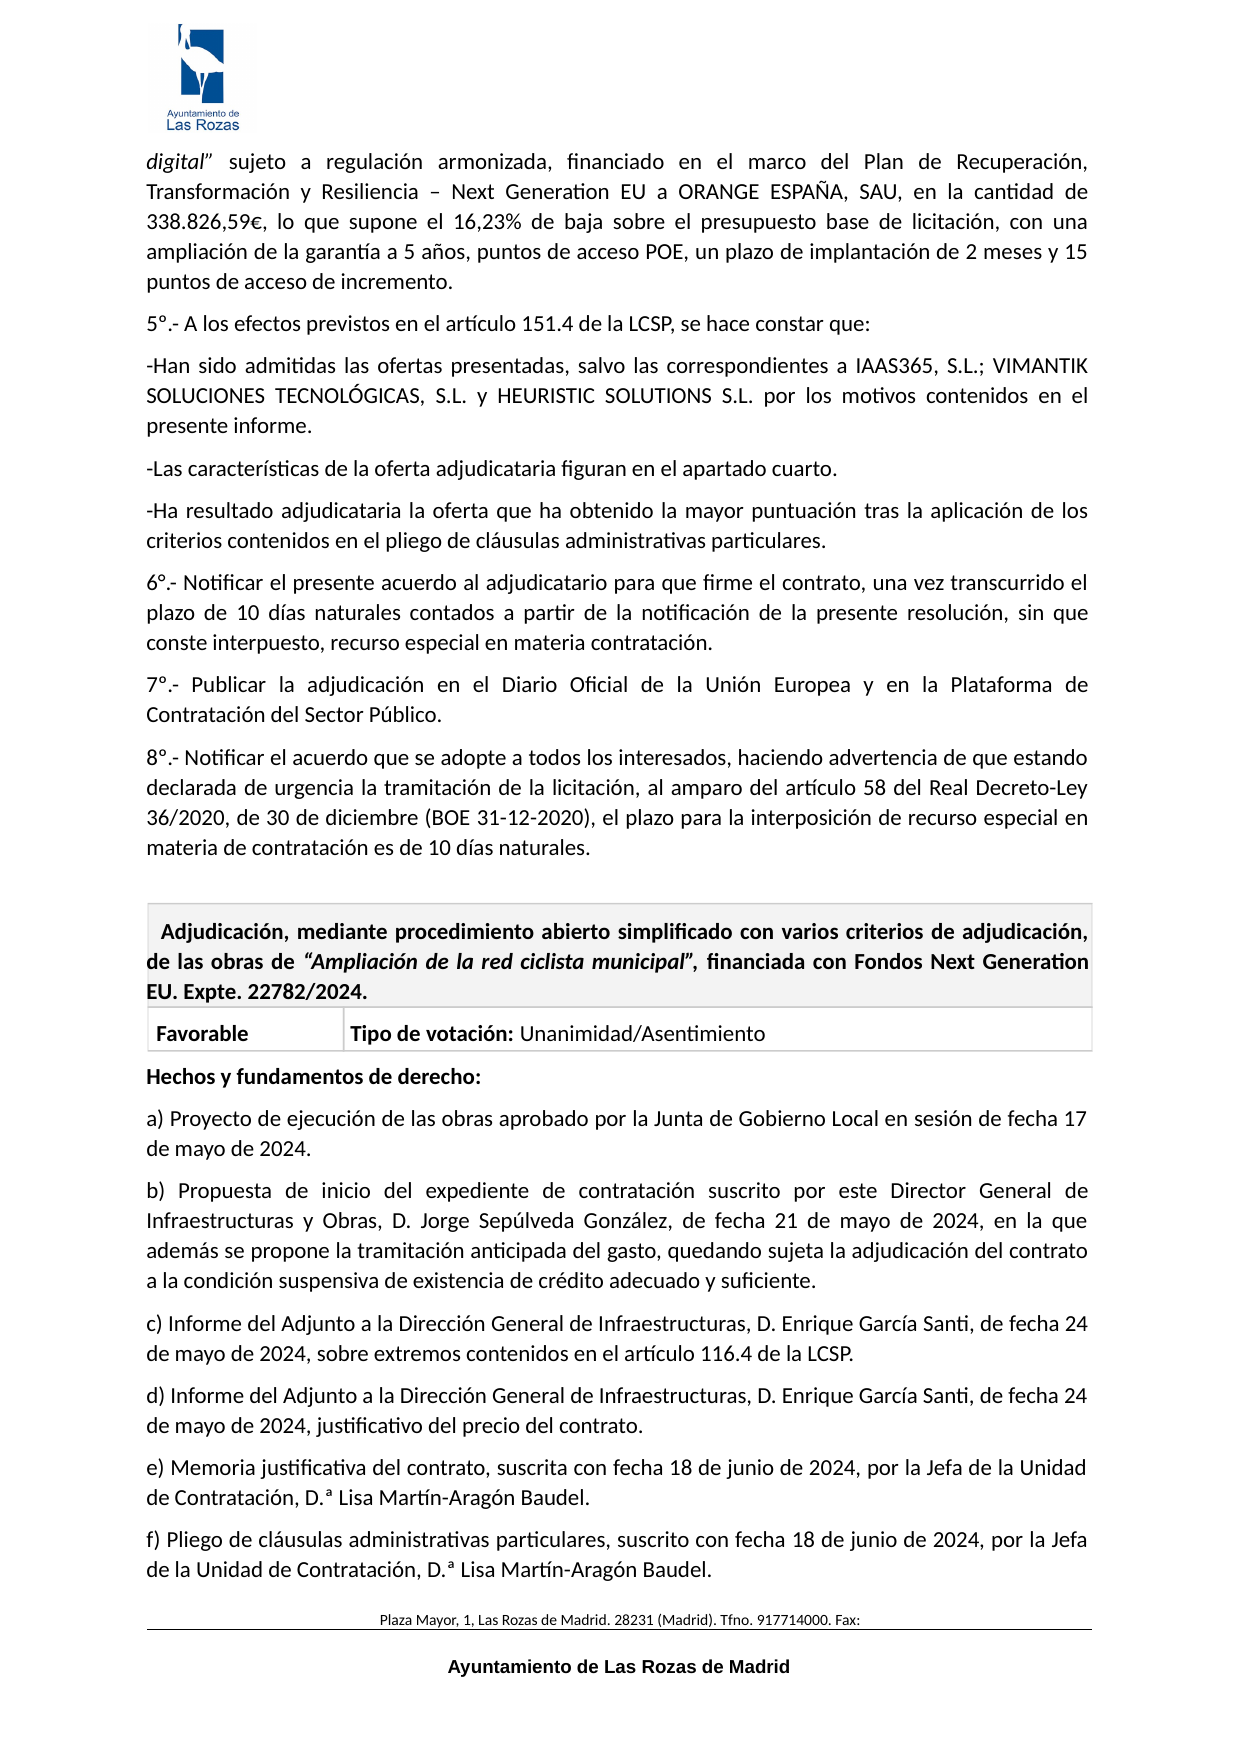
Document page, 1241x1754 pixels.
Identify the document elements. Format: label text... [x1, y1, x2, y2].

text Tipo de votación: Unanimidad/Asentimiento [345, 1019, 1090, 1048]
text a) Proyecto de ejecución de las obras aprobado por la Junta de Gobierno Local en sesión de fecha 17 de mayo de 2024. [146, 1104, 1090, 1162]
text -Ha resultado adjudicataria la oferta que ha obtenido la mayor puntuación tras la aplicación de los criterios contenidos en el pliego de cláusulas administrativas particulares. [146, 496, 1090, 554]
text c) Informe del Adjunto a la Dirección General de Infraestructuras, D. Enrique García Santi, de fecha 24 de mayo de 2024, sobre extremos contenidos en el artículo 116.4 de la LCSP. [146, 1309, 1090, 1367]
text -Las características de la oferta adjudicataria figuran en el apartado cuarto. [146, 454, 1090, 482]
text e) Memoria justificativa del contrato, suscrita con fecha 18 de junio de 2024, por la Jefa de la Unidad de Contratación, D.ª Lisa Martín-Aragón Baudel. [146, 1453, 1090, 1511]
text digital” sujeto a regulación armonizada, financiado en el marco del Plan de Recuperación, Transformación y Resiliencia – Next Generation EU a ORANGE ESPAÑA, SAU, en la cantidad de 338.826,59€, lo que supone el 16,23% de baja sobre el presupuesto base de licitación, con una ampliación de la garantía a 5 años, puntos de acceso POE, un plazo de implantación de 2 meses y 15 puntos de acceso de incremento. [146, 147, 1090, 295]
text d) Informe del Adjunto a la Dirección General de Infraestructuras, D. Enrique García Santi, de fecha 24 de mayo de 2024, justificativo del precio del contrato. [146, 1381, 1090, 1439]
text 8º.- Notificar el acuerdo que se adopte a todos los interesados, haciendo advertencia de que estando declarada de urgencia la tramitación de la licitación, al amparo del artículo 58 del Real Decreto-Ley 36/2020, de 30 de diciembre (BOE 31-12-2020), el plazo para la interposición de recurso especial en materia de contratación es de 10 días naturales. [146, 743, 1090, 861]
text Favorable [149, 1019, 342, 1048]
text Hechos y fundamentos de derecho: [146, 1062, 1090, 1090]
text f) Pliego de cláusulas administrativas particulares, suscrito con fecha 18 de junio de 2024, por la Jefa de la Unidad de Contratación, D.ª Lisa Martín-Aragón Baudel. [146, 1526, 1090, 1583]
text 5º.- A los efectos previstos en el artículo 151.4 de la LCSP, se hace constar que: [146, 309, 1090, 337]
text -Han sido admitidas las ofertas presentadas, salvo las correspondientes a IAAS365, S.L.; VIMANTIK SOLUCIONES TECNOLÓGICAS, S.L. y HEURISTIC SOLUTIONS S.L. por los motivos contenidos en el presente informe. [146, 352, 1090, 439]
text 6°.- Notificar el presente acuerdo al adjudicatario para que firme el contrato, una vez transcurrido el plazo de 10 días naturales contados a partir de la notificación de la presente resolución, sin que conste interpuesto, recurso especial en materia contratación. [146, 568, 1090, 656]
text b) Propuesta de inicio del expediente de contratación suscrito por este Director General de Infraestructuras y Obras, D. Jorge Sepúlveda González, de fecha 21 de mayo de 2024, en la que además se propone la tramitación anticipada del gasto, quedando sujeta la adjudicación del contrato a la condición suspensiva de existencia de crédito adecuado y suficiente. [146, 1177, 1090, 1294]
text 7º.- Publicar la adjudicación en el Diario Oficial de la Unión Europea y en la Plataforma de Contratación del Sector Público. [146, 671, 1090, 728]
